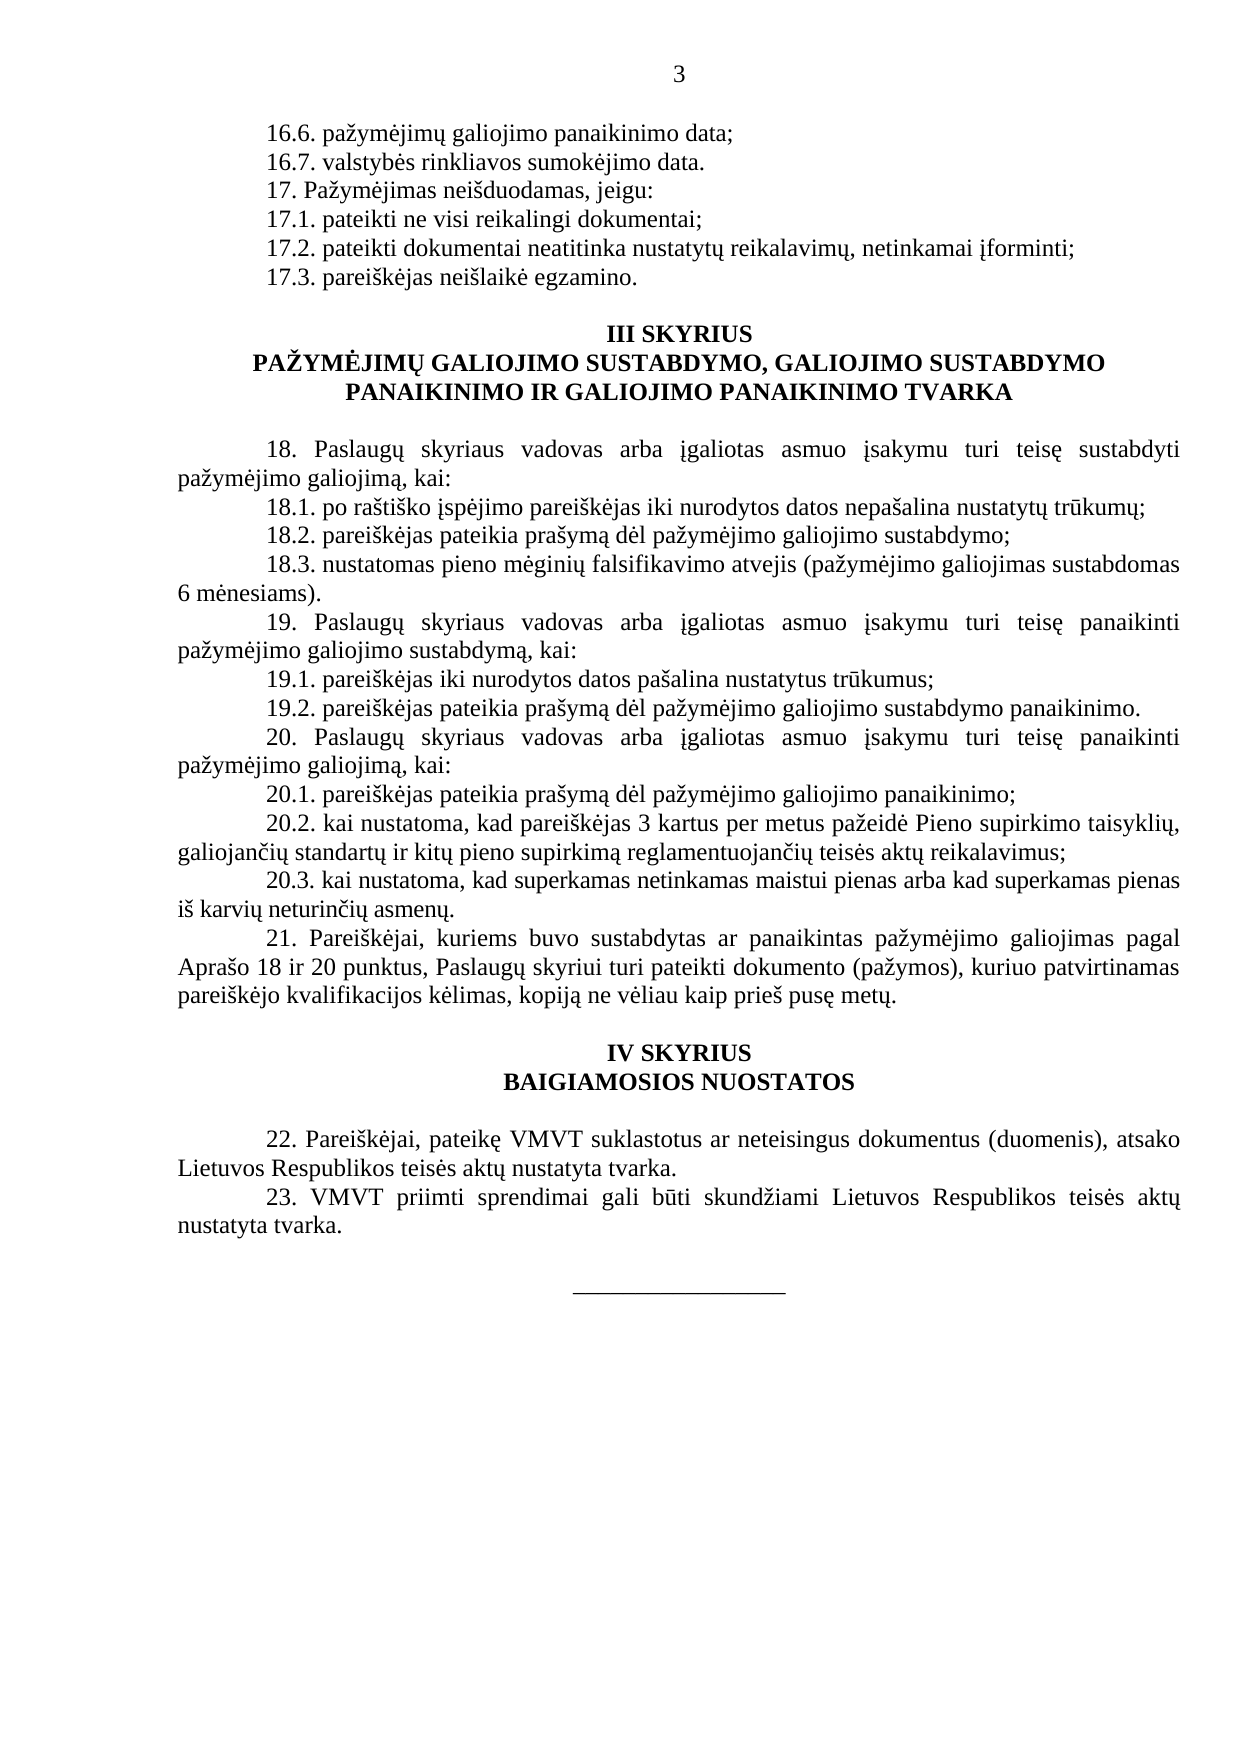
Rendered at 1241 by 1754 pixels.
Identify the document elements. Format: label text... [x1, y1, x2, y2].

text 17. Pažymėjimas neišduodamas, jeigu: [177, 176, 1181, 204]
text 23. VMVT priimti sprendimai gali būti skundžiami Lietuvos Respublikos teisės aktų nustatyta tvarka. [177, 1182, 1181, 1239]
text III SKYRIUS [177, 319, 1181, 348]
text 19.1. pareiškėjas iki nurodytos datos pašalina nustatytus trūkumus; [177, 664, 1181, 693]
text 20.2. kai nustatoma, kad pareiškėjas 3 kartus per metus pažeidė Pieno supirkimo taisyklių, galiojančių standartų ir kitų pieno supirkimą reglamentuojančių teisės aktų reikalavimus; [177, 808, 1181, 866]
text 16.6. pažymėjimų galiojimo panaikinimo data; [177, 118, 1181, 147]
text 18. Paslaugų skyriaus vadovas arba įgaliotas asmuo įsakymu turi teisę sustabdyti pažymėjimo galiojimą, kai: [177, 434, 1181, 492]
text 17.1. pateikti ne visi reikalingi dokumentai; [177, 204, 1181, 233]
text 20.1. pareiškėjas pateikia prašymą dėl pažymėjimo galiojimo panaikinimo; [177, 779, 1181, 808]
text 17.3. pareiškėjas neišlaikė egzamino. [177, 262, 1181, 291]
text _________________ [177, 1268, 1181, 1297]
text 19.2. pareiškėjas pateikia prašymą dėl pažymėjimo galiojimo sustabdymo panaikinimo. [177, 693, 1181, 722]
text 21. Pareiškėjai, kuriems buvo sustabdytas ar panaikintas pažymėjimo galiojimas pagal Aprašo 18 ir 20 punktus, Paslaugų skyriui turi pateikti dokumento (pažymos), kuriuo patvirtinamas pareiškėjo kvalifikacijos kėlimas, kopiją ne vėliau kaip prieš pusę metų. [177, 923, 1181, 1009]
text 17.2. pateikti dokumentai neatitinka nustatytų reikalavimų, netinkamai įforminti; [177, 233, 1181, 262]
text 20. Paslaugų skyriaus vadovas arba įgaliotas asmuo įsakymu turi teisę panaikinti pažymėjimo galiojimą, kai: [177, 722, 1181, 779]
text 18.2. pareiškėjas pateikia prašymą dėl pažymėjimo galiojimo sustabdymo; [177, 521, 1181, 549]
text BAIGIAMOSIOS NUOSTATOS [177, 1067, 1181, 1096]
text 18.3. nustatomas pieno mėginių falsifikavimo atvejis (pažymėjimo galiojimas sustabdomas 6 mėnesiams). [177, 549, 1181, 607]
text 22. Pareiškėjai, pateikę VMVT suklastotus ar neteisingus dokumentus (duomenis), atsako Lietuvos Respublikos teisės aktų nustatyta tvarka. [177, 1124, 1181, 1182]
text 19. Paslaugų skyriaus vadovas arba įgaliotas asmuo įsakymu turi teisę panaikinti pažymėjimo galiojimo sustabdymą, kai: [177, 607, 1181, 664]
text 20.3. kai nustatoma, kad superkamas netinkamas maistui pienas arba kad superkamas pienas iš karvių neturinčių asmenų. [177, 866, 1181, 923]
text IV SKYRIUS [177, 1038, 1181, 1067]
text PAŽYMĖJIMŲ GALIOJIMO SUSTABDYMO, GALIOJIMO SUSTABDYMO PANAIKINIMO IR GALIOJIMO PANAIKINIMO TVARKA [177, 348, 1181, 406]
text 16.7. valstybės rinkliavos sumokėjimo data. [177, 147, 1181, 176]
text 18.1. po raštiško įspėjimo pareiškėjas iki nurodytos datos nepašalina nustatytų trūkumų; [177, 492, 1181, 521]
